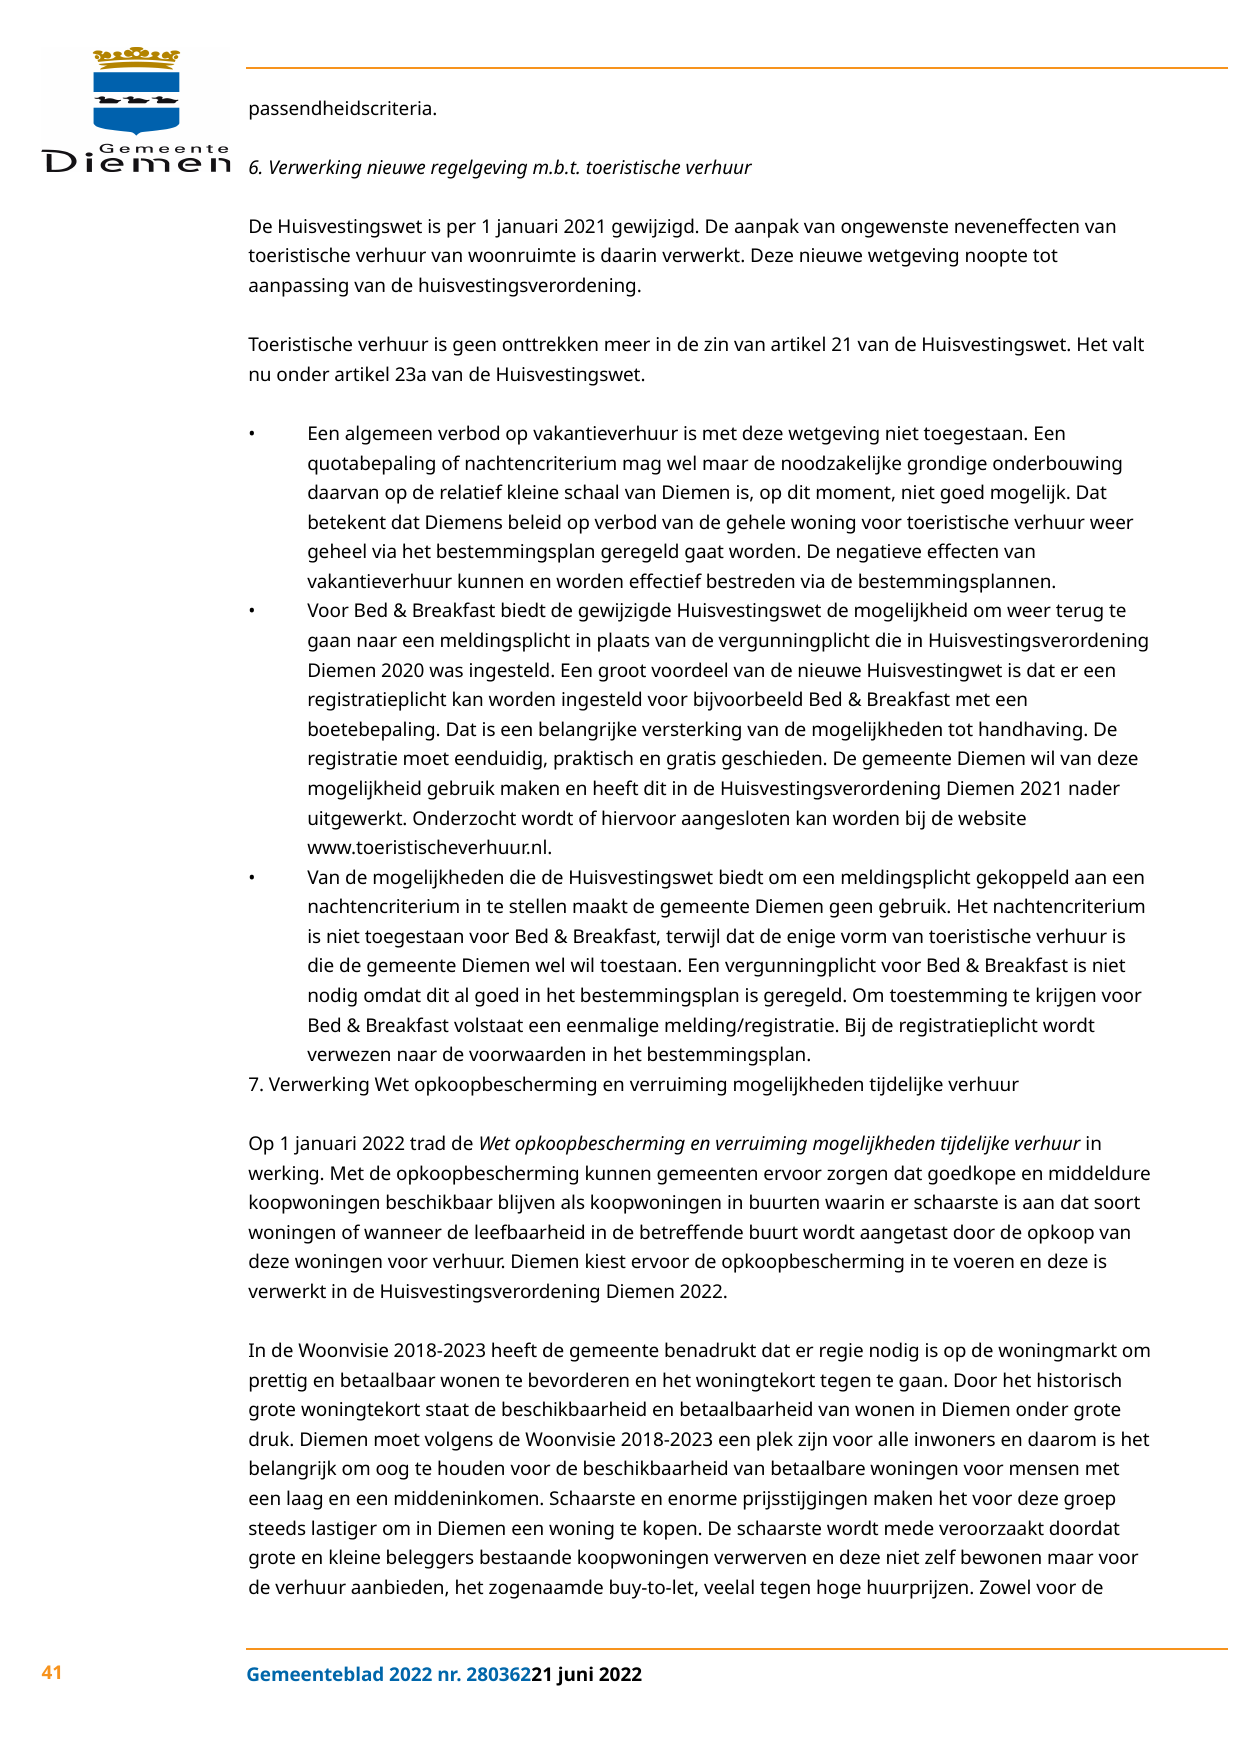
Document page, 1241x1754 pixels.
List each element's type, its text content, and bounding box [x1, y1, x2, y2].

text 6. Verwerking nieuwe regelgeving m.b.t. toeristische verhuur [248, 154, 1152, 180]
text In de Woonvisie 2018-2023 heeft de gemeente benadrukt dat er regie nodig is op de woningmarkt om prettig en betaalbaar wonen te bevorderen en het woningtekort tegen te gaan. Door het historisch grote woningtekort staat de beschikbaarheid en betaalbaarheid van wonen in Diemen onder grote druk. Diemen moet volgens de Woonvisie 2018-2023 een plek zijn voor alle inwoners en daarom is het belangrijk om oog te houden voor de beschikbaarheid van betaalbare woningen voor mensen met een laag en een middeninkomen. Schaarste en enorme prijsstijgingen maken het voor deze groep steeds lastiger om in Diemen een woning te kopen. De schaarste wordt mede veroorzaakt doordat grote en kleine beleggers bestaande koopwoningen verwerven en deze niet zelf bewonen maar voor de verhuur aanbieden, het zogenaamde buy-to-let, veelal tegen hoge huurprijzen. Zowel voor de [248, 1337, 1152, 1600]
text Toeristische verhuur is geen onttrekken meer in de zin van artikel 21 van de Huisvestingswet. Het valt nu onder artikel 23a van de Huisvestingswet. [248, 331, 1152, 387]
picture [41, 47, 231, 172]
list Voor Bed & Breakfast biedt de gewijzigde Huisvestingswet de mogelijkheid om weer terug te gaan naar een meldingsplicht in plaats van de vergunningplicht die in Huisvestingsverordening Diemen 2020 was ingesteld. Een groot voordeel van de nieuwe Huisvestingwet is dat er een registratieplicht kan worden ingesteld voor bijvoorbeeld Bed & Breakfast met een boetebepaling. Dat is een belangrijke versterking van de mogelijkheden tot handhaving. De registratie moet eenduidig, praktisch en gratis geschieden. De gemeente Diemen wil van deze mogelijkheid gebruik maken en heeft dit in de Huisvestingsverordening Diemen 2021 nader uitgewerkt. Onderzocht wordt of hiervoor aangesloten kan worden bij de website www.toeristischeverhuur.nl. [248, 598, 1152, 860]
text Op 1 januari 2022 trad de Wet opkoopbescherming en verruiming mogelijkheden tijdelijke verhuur in werking. Met de opkoopbescherming kunnen gemeenten ervoor zorgen dat goedkope en middeldure koopwoningen beschikbaar blijven als koopwoningen in buurten waarin er schaarste is aan dat soort woningen of wanneer de leefbaarheid in de betreffende buurt wordt aangetast door de opkoop van deze woningen voor verhuur. Diemen kiest ervoor de opkoopbescherming in te voeren en deze is verwerkt in de Huisvestingsverordening Diemen 2022. [248, 1130, 1152, 1304]
list Een algemeen verbod op vakantieverhuur is met deze wetgeving niet toegestaan. Een quotabepaling of nachtencriterium mag wel maar de noodzakelijke grondige onderbouwing daarvan op de relatief kleine schaal van Diemen is, op dit moment, niet goed mogelijk. Dat betekent dat Diemens beleid op verbod van de gehele woning voor toeristische verhuur weer geheel via het bestemmingsplan geregeld gaat worden. De negatieve effecten van vakantieverhuur kunnen en worden effectief bestreden via de bestemmingsplannen. [248, 420, 1152, 594]
text De Huisvestingswet is per 1 januari 2021 gewijzigd. De aanpak van ongewenste neveneffecten van toeristische verhuur van woonruimte is daarin verwerkt. Deze nieuwe wetgeving noopte tot aanpassing van de huisvestingsverordening. [248, 213, 1152, 298]
text passendheidscriteria. [248, 95, 1152, 121]
text 7. Verwerking Wet opkoopbescherming en verruiming mogelijkheden tijdelijke verhuur [248, 1071, 1152, 1097]
list Van de mogelijkheden die de Huisvestingswet biedt om een meldingsplicht gekoppeld aan een nachtencriterium in te stellen maakt de gemeente Diemen geen gebruik. Het nachtencriterium is niet toegestaan voor Bed & Breakfast, terwijl dat de enige vorm van toeristische verhuur is die de gemeente Diemen wel wil toestaan. Een vergunningplicht voor Bed & Breakfast is niet nodig omdat dit al goed in het bestemmingsplan is geregeld. Om toestemming te krijgen voor Bed & Breakfast volstaat een eenmalige melding/registratie. Bij de registratieplicht wordt verwezen naar de voorwaarden in het bestemmingsplan. [248, 864, 1152, 1067]
